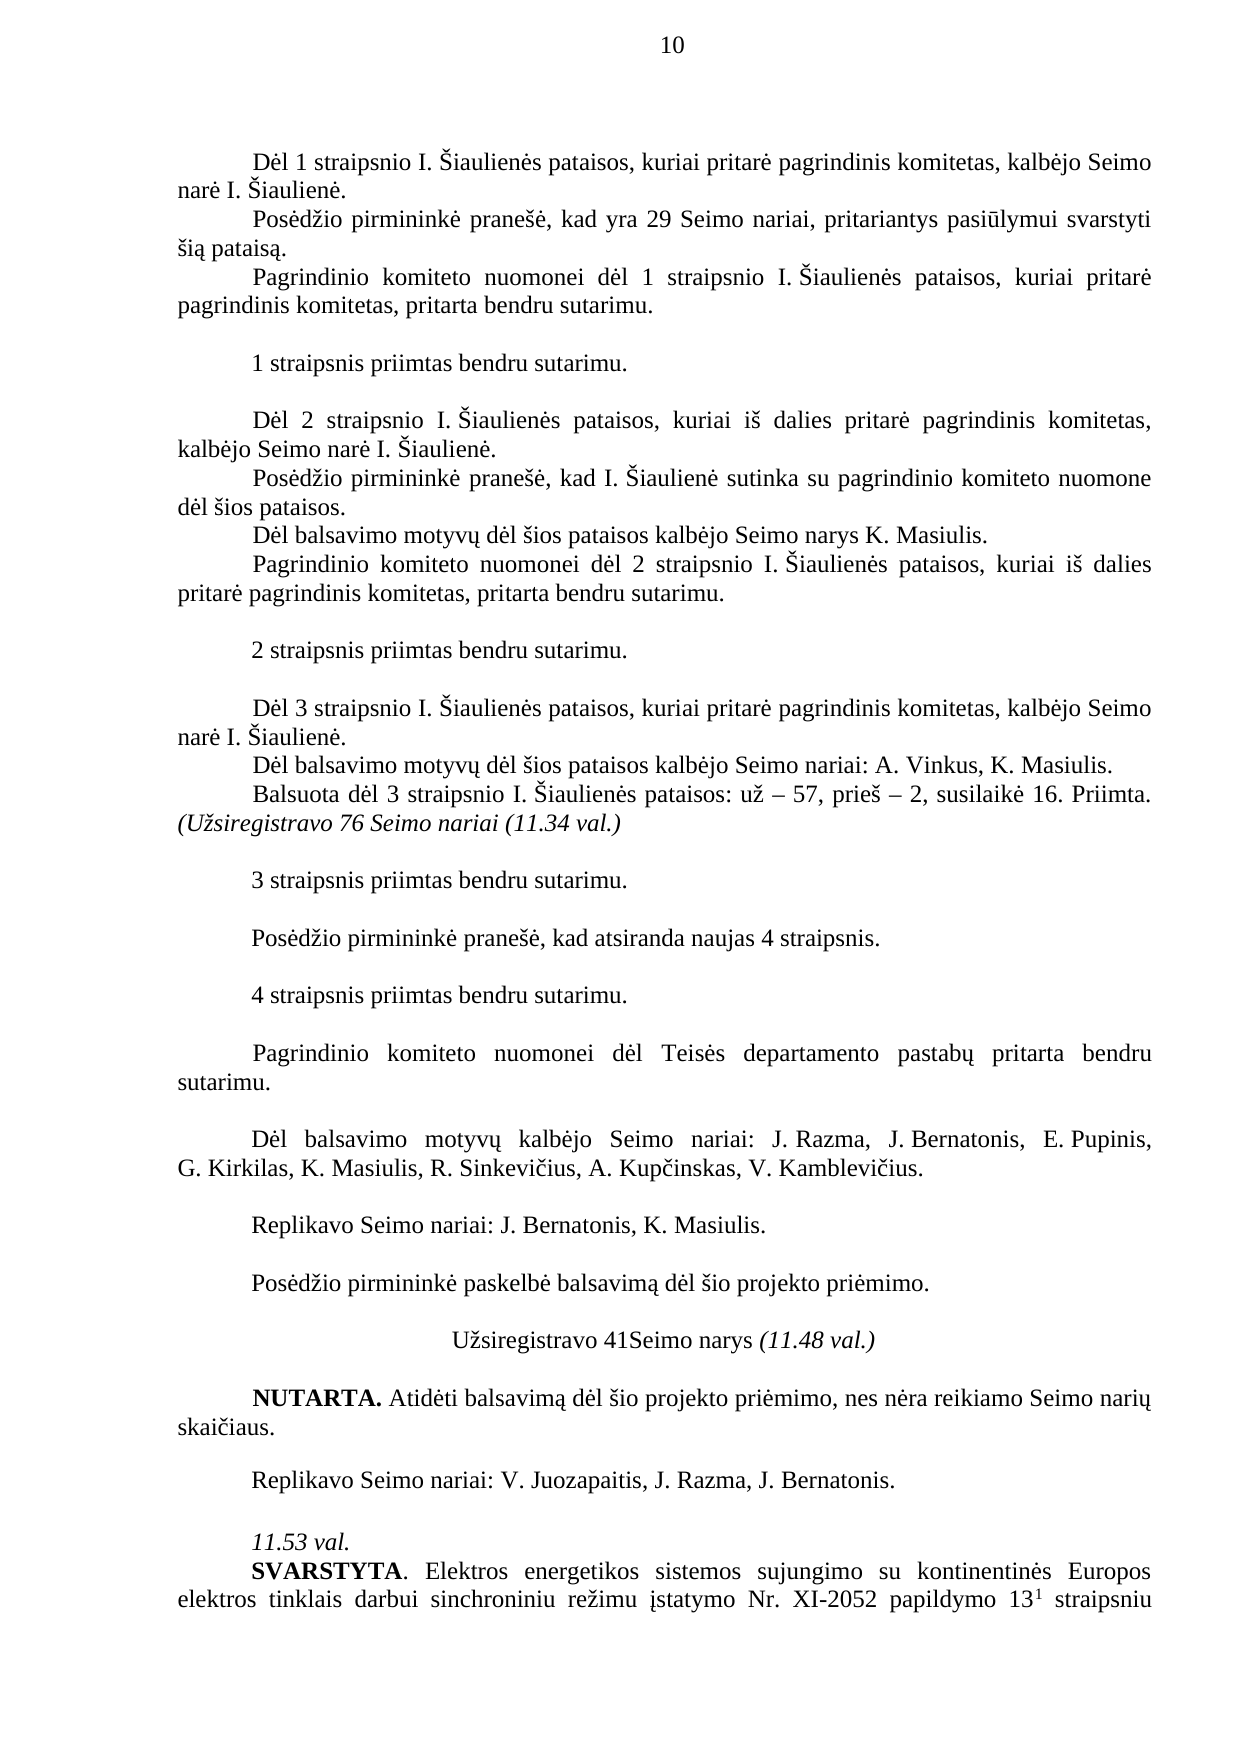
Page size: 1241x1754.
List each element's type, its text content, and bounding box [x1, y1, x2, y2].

text SVARSTYTA. Elektros energetikos sistemos sujungimo su kontinentinės Europos elektros tinklais darbui sinchroniniu režimu įstatymo Nr. XI-2052 papildymo 131 straipsniu [177, 1556, 1152, 1613]
text Pagrindinio komiteto nuomonei dėl 2 straipsnio I. Šiaulienės pataisos, kuriai iš dalies pritarė pagrindinis komitetas, pritarta bendru sutarimu. [177, 549, 1152, 607]
text Dėl 3 straipsnio I. Šiaulienės pataisos, kuriai pritarė pagrindinis komitetas, kalbėjo Seimo narė I. Šiaulienė. [177, 693, 1152, 751]
text Užsiregistravo 41Seimo narys (11.48 val.) [177, 1326, 1152, 1354]
text Posėdžio pirmininkė pranešė, kad atsiranda naujas 4 straipsnis. [177, 923, 1152, 952]
text Dėl balsavimo motyvų kalbėjo Seimo nariai: J. Razma, J. Bernatonis, E. Pupinis, G. Kirkilas, K. Masiulis, R. Sinkevičius, A. Kupčinskas, V. Kamblevičius. [177, 1124, 1152, 1182]
text Dėl balsavimo motyvų dėl šios pataisos kalbėjo Seimo nariai: A. Vinkus, K. Masiulis. [177, 751, 1152, 779]
text Posėdžio pirmininkė paskelbė balsavimą dėl šio projekto priėmimo. [177, 1268, 1152, 1297]
text Dėl 2 straipsnio I. Šiaulienės pataisos, kuriai iš dalies pritarė pagrindinis komitetas, kalbėjo Seimo narė I. Šiaulienė. [177, 406, 1152, 463]
text Balsuota dėl 3 straipsnio I. Šiaulienės pataisos: už – 57, prieš – 2, susilaikė 16. Priimta. (Užsiregistravo 76 Seimo nariai (11.34 val.) [177, 779, 1152, 837]
text Pagrindinio komiteto nuomonei dėl Teisės departamento pastabų pritarta bendru sutarimu. [177, 1038, 1152, 1096]
text Dėl 1 straipsnio I. Šiaulienės pataisos, kuriai pritarė pagrindinis komitetas, kalbėjo Seimo narė I. Šiaulienė. [177, 147, 1152, 204]
text Dėl balsavimo motyvų dėl šios pataisos kalbėjo Seimo narys K. Masiulis. [177, 521, 1152, 549]
text 11.53 val. [177, 1527, 1152, 1556]
text 3 straipsnis priimtas bendru sutarimu. [177, 866, 1152, 894]
text Replikavo Seimo nariai: V. Juozapaitis, J. Razma, J. Bernatonis. [177, 1465, 1152, 1493]
text 2 straipsnis priimtas bendru sutarimu. [177, 636, 1152, 664]
text Replikavo Seimo nariai: J. Bernatonis, K. Masiulis. [177, 1211, 1152, 1239]
text 1 straipsnis priimtas bendru sutarimu. [177, 348, 1152, 377]
text 4 straipsnis priimtas bendru sutarimu. [177, 981, 1152, 1009]
text Posėdžio pirmininkė pranešė, kad I. Šiaulienė sutinka su pagrindinio komiteto nuomone dėl šios pataisos. [177, 463, 1152, 521]
text Pagrindinio komiteto nuomonei dėl 1 straipsnio I. Šiaulienės pataisos, kuriai pritarė pagrindinis komitetas, pritarta bendru sutarimu. [177, 262, 1152, 319]
text NUTARTA. Atidėti balsavimą dėl šio projekto priėmimo, nes nėra reikiamo Seimo narių skaičiaus. [177, 1383, 1152, 1441]
text Posėdžio pirmininkė pranešė, kad yra 29 Seimo nariai, pritariantys pasiūlymui svarstyti šią pataisą. [177, 204, 1152, 262]
